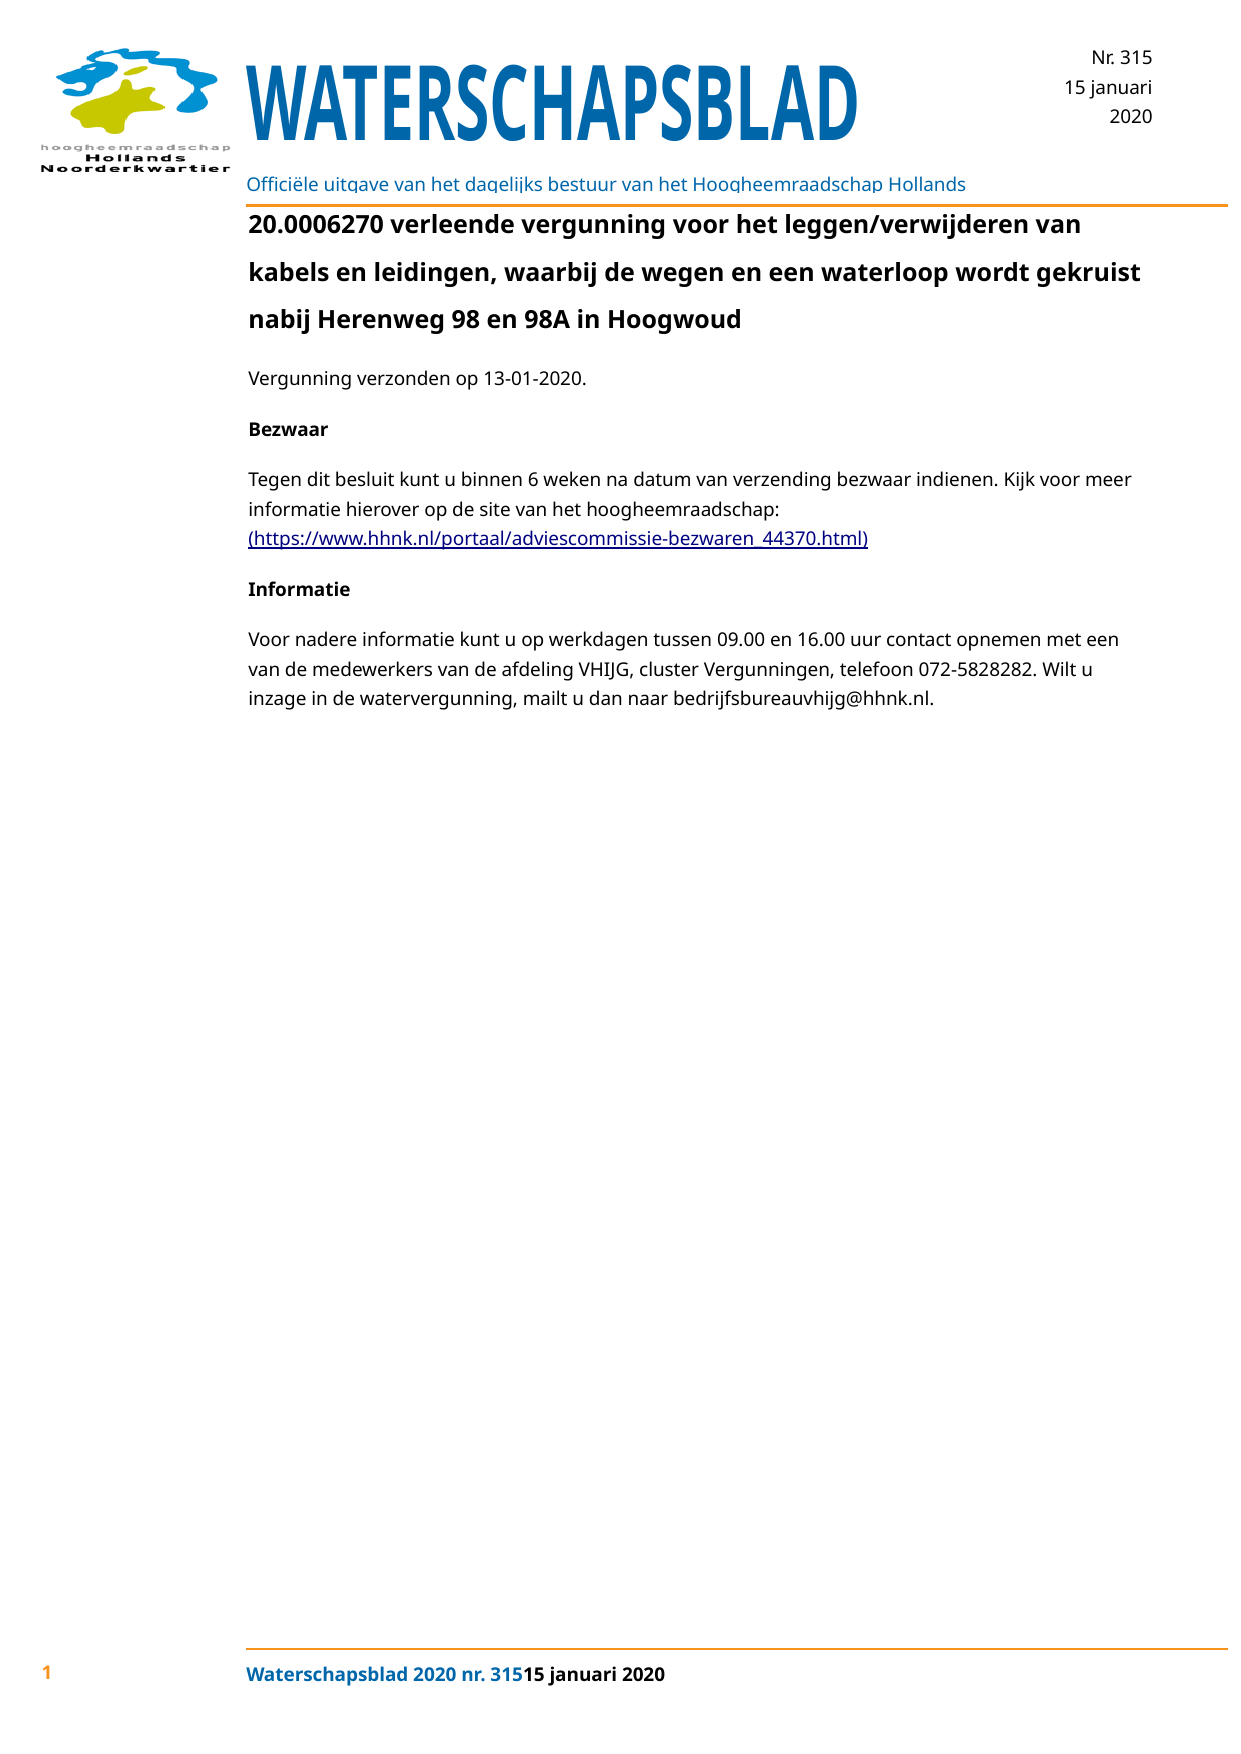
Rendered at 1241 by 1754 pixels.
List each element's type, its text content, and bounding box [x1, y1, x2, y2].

text Tegen dit besluit kunt u binnen 6 weken na datum van verzending bezwaar indienen. Kijk voor meer informatie hierover op de site van het hoogheemraadschap: (https://www.hhnk.nl/portaal/adviescommissie-bezwaren_44370.html) [248, 466, 1152, 551]
text Informatie [248, 576, 1152, 602]
text Voor nadere informatie kunt u op werkdagen tussen 09.00 en 16.00 uur contact opnemen met een van de medewerkers van de afdeling VHIJG, cluster Vergunningen, telefoon 072-5828282. Wilt u inzage in de watervergunning, mailt u dan naar bedrijfsbureauvhijg@hhnk.nl. [248, 626, 1152, 711]
picture [41, 47, 231, 172]
text Vergunning verzonden op 13-01-2020. [248, 366, 1152, 391]
text 20.0006270 verleende vergunning voor het leggen/verwijderen van kabels en leidingen, waarbij de wegen en een waterloop wordt gekruist nabij Herenweg 98 en 98A in Hoogwoud [248, 207, 1152, 336]
text Bezwaar [248, 416, 1152, 442]
